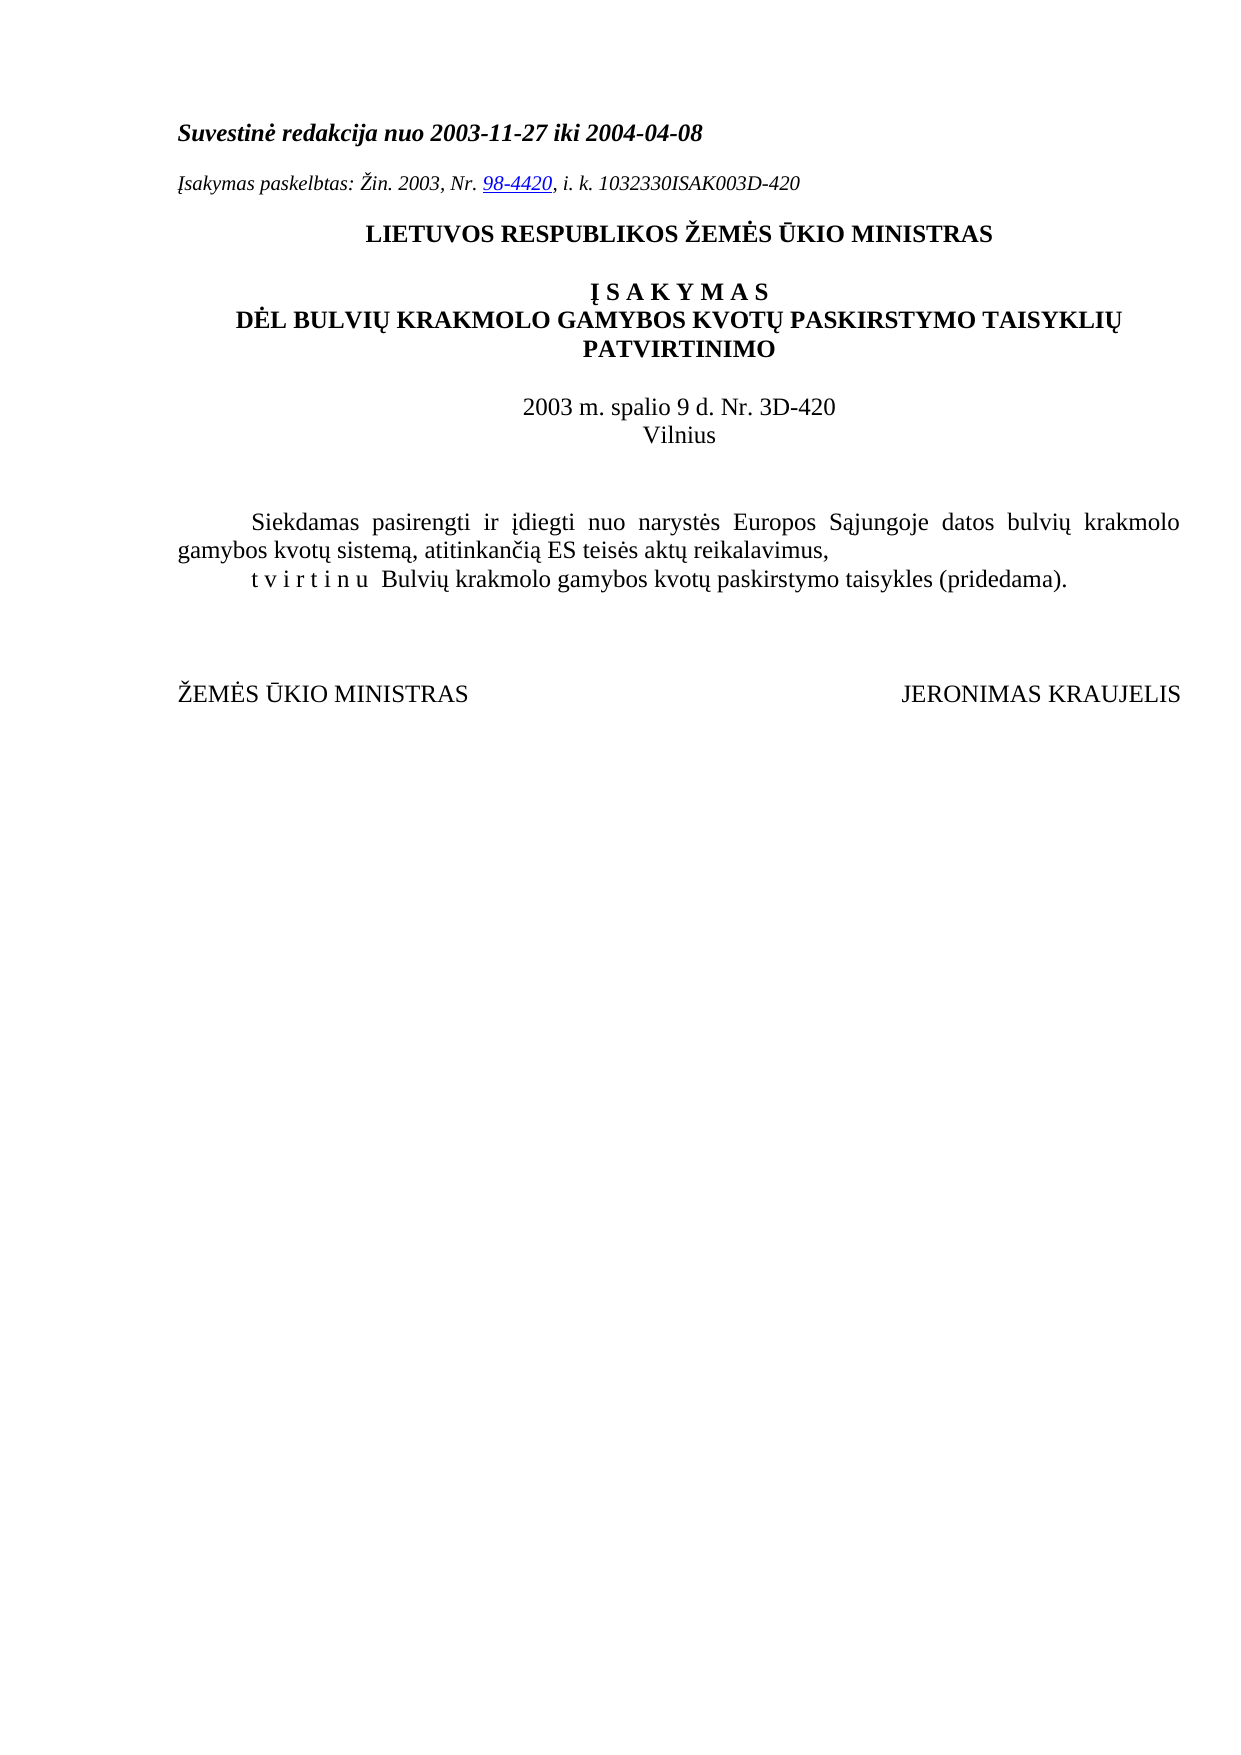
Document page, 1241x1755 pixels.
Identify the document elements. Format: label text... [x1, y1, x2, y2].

text LIETUVOS RESPUBLIKOS ŽEMĖS ŪKIO MINISTRAS [177, 219, 1181, 248]
text DĖL BULVIŲ KRAKMOLO GAMYBOS KVOTŲ PASKIRSTYMO TAISYKLIŲ PATVIRTINIMO [177, 305, 1181, 363]
text 2003 m. spalio 9 d. Nr. 3D-420 [177, 392, 1181, 420]
text Įsakymas paskelbtas: Žin. 2003, Nr. 98-4420, i. k. 1032330ISAK003D-420 [177, 171, 1181, 195]
text tvirtinu Bulvių krakmolo gamybos kvotų paskirstymo taisykles (pridedama). [177, 564, 1181, 593]
text Suvestinė redakcija nuo 2003-11-27 iki 2004-04-08 [177, 118, 1181, 147]
text Vilnius [177, 420, 1181, 449]
text Į S A K Y M A S [177, 277, 1181, 305]
text ŽEMĖS ŪKIO MINISTRAS JERONIMAS KRAUJELIS [177, 679, 1181, 708]
text Siekdamas pasirengti ir įdiegti nuo narystės Europos Sąjungoje datos bulvių krakmolo gamybos kvotų sistemą, atitinkančią ES teisės aktų reikalavimus, [177, 507, 1181, 564]
